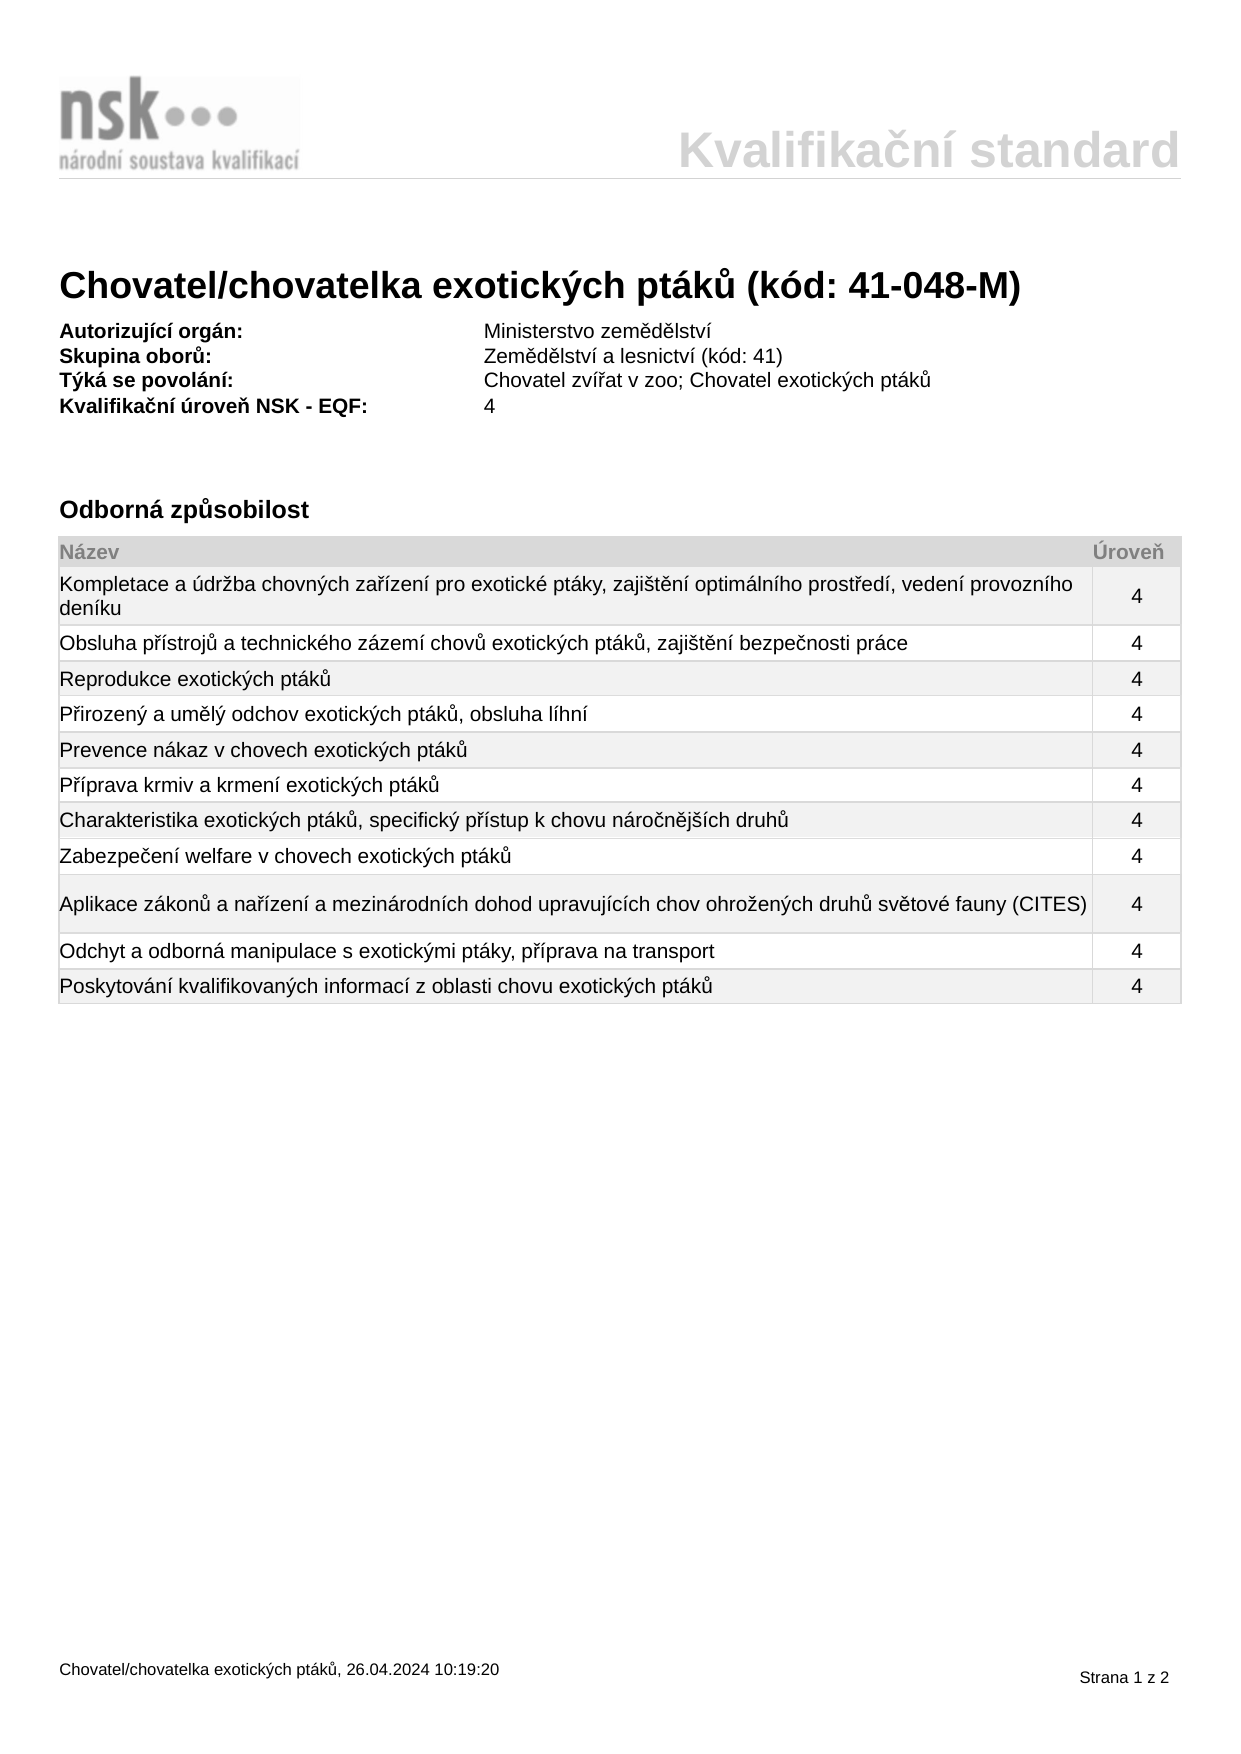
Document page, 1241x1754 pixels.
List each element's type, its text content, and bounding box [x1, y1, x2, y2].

table_cell [620, 524, 626, 536]
table_cell [862, 524, 1093, 536]
table_cell Přirozený a umělý odchov exotických ptáků, obsluha líhní [60, 696, 1092, 731]
table_cell 4 [484, 394, 1181, 417]
table_cell 4 [1093, 626, 1180, 660]
table_cell Kompletace a údržba chovných zařízení pro exotické ptáky, zajištění optimálního prostředí, vedení provozního deníku [60, 567, 1092, 624]
table_cell [862, 418, 1093, 489]
table_cell [626, 524, 862, 536]
table_cell Zabezpečení welfare v chovech exotických ptáků [60, 839, 1092, 873]
table_cell [620, 1481, 626, 1660]
table_cell [484, 172, 620, 178]
table_cell [862, 1004, 1093, 1303]
table_cell 4 [1093, 839, 1180, 873]
table_cell Ministerstvo zemědělství [484, 319, 1181, 344]
table_cell [626, 196, 862, 224]
table_cell [59, 1303, 483, 1481]
table_cell 4 [1093, 934, 1180, 968]
table_cell Reprodukce exotických ptáků [60, 662, 1092, 695]
table_cell [59, 1481, 483, 1660]
table_cell [484, 1303, 620, 1481]
table_cell [1169, 418, 1181, 489]
table_cell [1169, 1303, 1181, 1481]
table_cell [484, 196, 620, 224]
table_cell [620, 1303, 626, 1481]
table_cell [59, 179, 1181, 196]
table_cell Chovatel/chovatelka exotických ptáků (kód: 41-048-M) [59, 224, 1181, 307]
table_cell [1093, 1004, 1169, 1303]
table_cell [862, 1481, 1093, 1660]
table_cell Odchyt a odborná manipulace s exotickými ptáky, příprava na transport [60, 934, 1092, 968]
table_cell [862, 196, 1093, 224]
table_cell [1169, 1660, 1181, 1696]
table_cell [620, 307, 626, 319]
table_cell 4 [1093, 696, 1180, 731]
table_cell 4 [1093, 803, 1180, 837]
table_cell [59, 196, 483, 224]
table_cell [626, 1481, 862, 1660]
table_cell [1093, 307, 1169, 319]
table_cell Týká se povolání: [59, 368, 483, 392]
table_cell [1169, 524, 1181, 536]
table_cell 4 [1093, 567, 1180, 624]
table_cell Aplikace zákonů a nařízení a mezinárodních dohod upravujících chov ohrožených druhů světové fauny (CITES) [60, 875, 1092, 932]
table_cell [1093, 418, 1169, 489]
table_cell Chovatel zvířat v zoo; Chovatel exotických ptáků [484, 368, 1181, 393]
table_cell [626, 418, 862, 489]
table_cell [484, 524, 620, 536]
table_cell Autorizující orgán: [59, 319, 483, 343]
table_cell Chovatel/chovatelka exotických ptáků, 26.04.2024 10:19:20 [59, 1660, 862, 1696]
picture [58, 59, 621, 172]
table_cell Příprava krmiv a krmení exotických ptáků [60, 769, 1092, 801]
table_cell [620, 1004, 626, 1303]
table_cell Strana 1 z 2 [862, 1660, 1169, 1696]
table_cell [1093, 1303, 1169, 1481]
table_cell 4 [1093, 769, 1180, 801]
table_cell [1093, 196, 1169, 224]
table_cell 4 [1093, 970, 1180, 1003]
table_cell [626, 1004, 862, 1303]
table_cell [484, 307, 620, 319]
table_header [621, 59, 626, 172]
table_cell [626, 1303, 862, 1481]
table_cell [59, 418, 483, 489]
table_cell [484, 418, 620, 489]
table_cell [1169, 196, 1181, 224]
table_cell [59, 1004, 483, 1303]
table_cell Úroveň [1093, 537, 1180, 566]
table_cell [59, 307, 483, 319]
table_header Kvalifikační standard [626, 59, 1181, 178]
table_cell [59, 524, 483, 536]
table_cell [484, 1004, 620, 1303]
table_cell [1169, 307, 1181, 319]
table_cell [1169, 1004, 1181, 1303]
table_cell [620, 418, 626, 489]
table_cell [626, 307, 862, 319]
table_cell Název [60, 537, 1092, 566]
table_cell Skupina oborů: [59, 344, 483, 368]
table_cell [1093, 524, 1169, 536]
table_cell Obsluha přístrojů a technického zázemí chovů exotických ptáků, zajištění bezpečnosti práce [60, 626, 1092, 660]
table_cell [484, 1481, 620, 1660]
table_cell [1093, 1481, 1169, 1660]
table_cell Charakteristika exotických ptáků, specifický přístup k chovu náročnějších druhů [60, 803, 1092, 837]
table_cell Kvalifikační úroveň NSK - EQF: [59, 394, 483, 417]
table_cell 4 [1093, 733, 1180, 767]
table_cell [862, 1303, 1093, 1481]
table_cell Zemědělství a lesnictví (kód: 41) [484, 344, 1181, 368]
table_cell Odborná způsobilost [59, 489, 1181, 524]
table_cell [620, 196, 626, 224]
table_cell 4 [1093, 875, 1180, 932]
table_cell [862, 307, 1093, 319]
table_cell Poskytování kvalifikovaných informací z oblasti chovu exotických ptáků [60, 970, 1092, 1003]
table_cell [1169, 1481, 1181, 1660]
table_cell Prevence nákaz v chovech exotických ptáků [60, 733, 1092, 767]
table_cell [59, 172, 483, 178]
table_cell 4 [1093, 662, 1180, 695]
